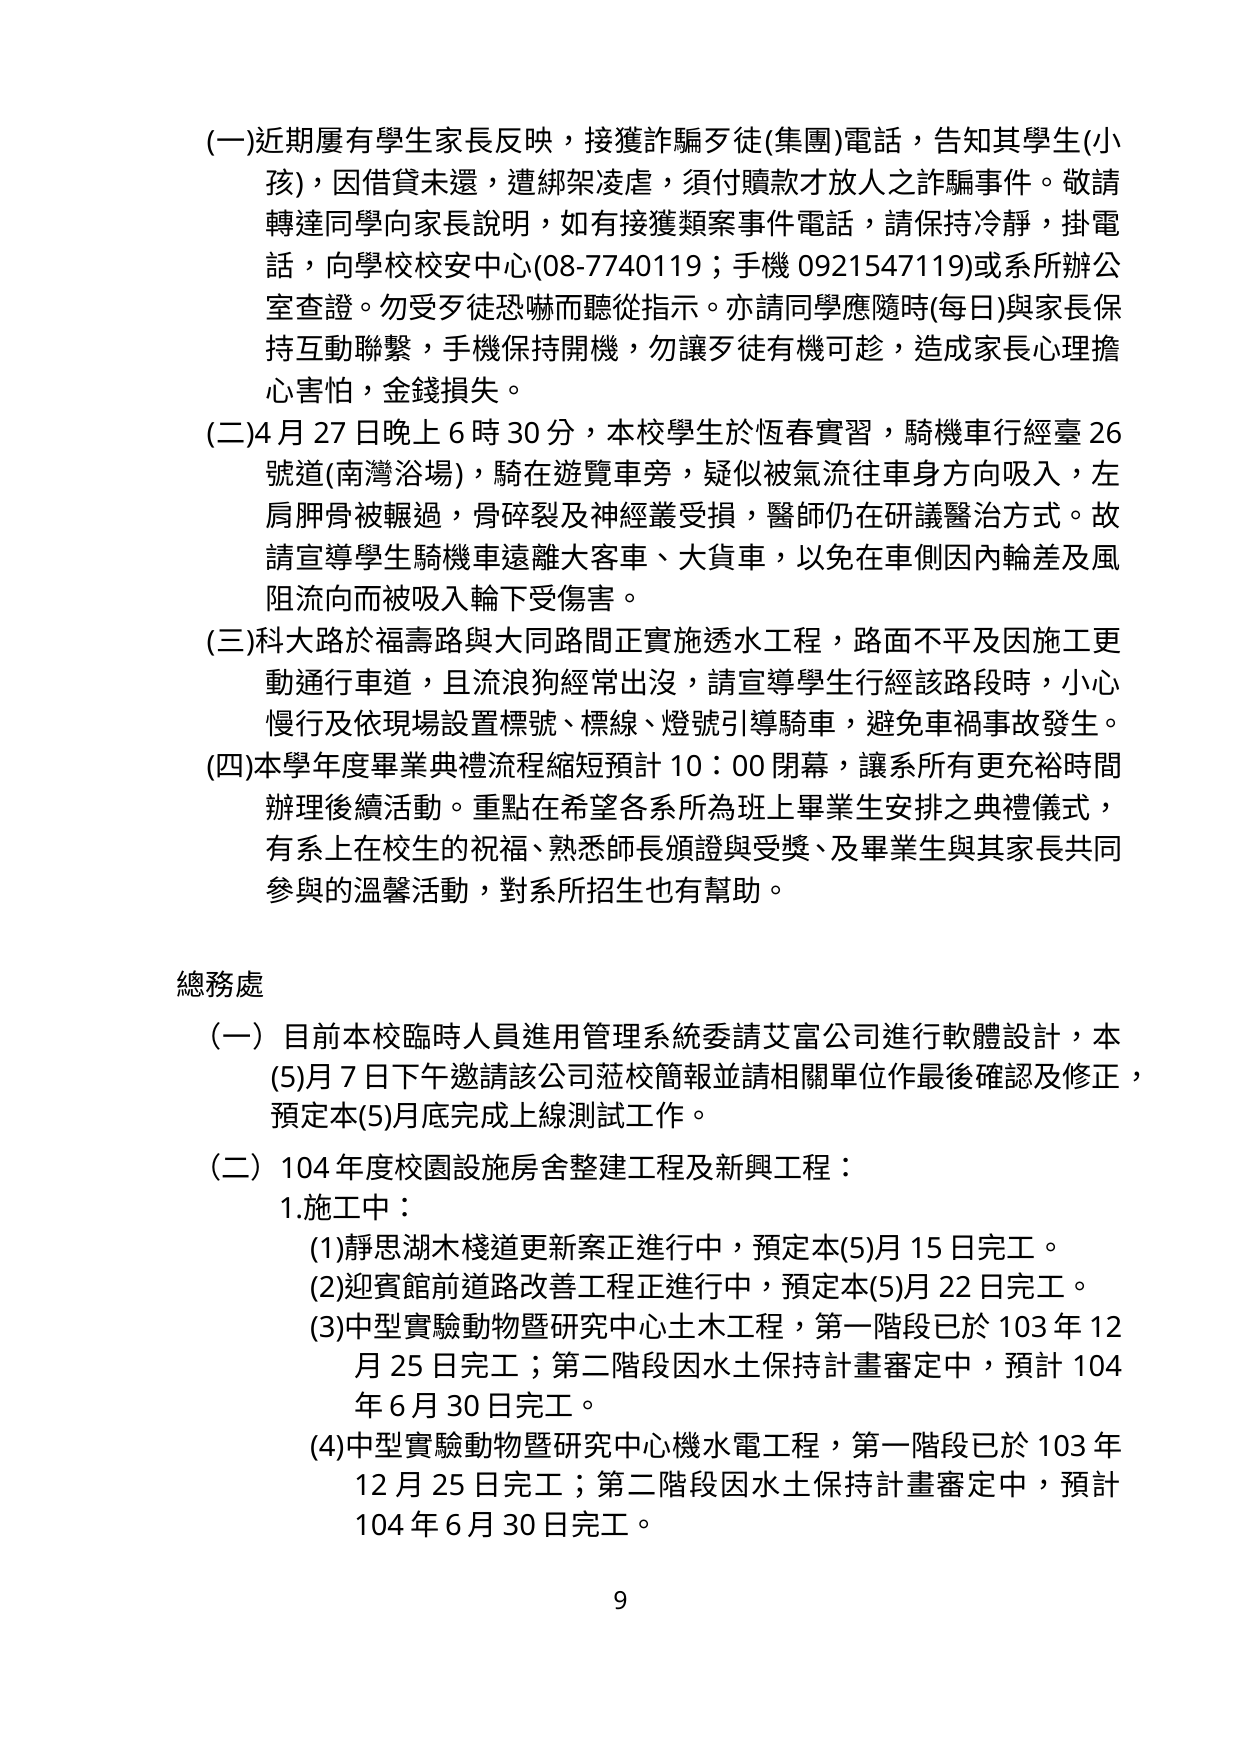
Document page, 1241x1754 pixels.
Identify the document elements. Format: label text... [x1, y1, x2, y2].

text (1)靜思湖木棧道更新案正進行中，預定本(5)月15日完工。 [310, 1226, 1122, 1266]
text (2)迎賓館前道路改善工程正進行中，預定本(5)月22日完工。 [310, 1266, 1122, 1306]
text (3)中型實驗動物暨研究中心土木工程，第一階段已於103年12月25日完工；第二階段因水土保持計畫審定中，預計104年6月30日完工。 [310, 1306, 1122, 1424]
text (4)中型實驗動物暨研究中心機水電工程，第一階段已於103年12月25日完工；第二階段因水土保持計畫審定中，預計104年6月30日完工。 [310, 1424, 1122, 1543]
text (四)本學年度畢業典禮流程縮短預計10：00閉幕，讓系所有更充裕時間辦理後續活動。重點在希望各系所為班上畢業生安排之典禮儀式，有系上在校生的祝福、熟悉師長頒證與受獎、及畢業生與其家長共同參與的溫馨活動，對系所招生也有幫助。 [206, 743, 1122, 910]
text 1.施工中： [118, 1187, 1122, 1226]
text （二）104年度校園設施房舍整建工程及新興工程： [192, 1147, 1122, 1187]
text (二)4月27日晚上6時30分，本校學生於恆春實習，騎機車行經臺26號道(南灣浴場)，騎在遊覽車旁，疑似被氣流往車身方向吸入，左肩胛骨被輾過，骨碎裂及神經叢受損，醫師仍在研議醫治方式。故請宣導學生騎機車遠離大客車、大貨車，以免在車側因內輪差及風阻流向而被吸入輪下受傷害。 [206, 410, 1122, 618]
text （一）目前本校臨時人員進用管理系統委請艾富公司進行軟體設計，本(5)月7日下午邀請該公司蒞校簡報並請相關單位作最後確認及修正，預定本(5)月底完成上線測試工作。 [192, 1016, 1122, 1135]
text 總務處 [118, 964, 1122, 1003]
text (三)科大路於福壽路與大同路間正實施透水工程，路面不平及因施工更動通行車道，且流浪狗經常出沒，請宣導學生行經該路段時，小心慢行及依現場設置標號、標線、燈號引導騎車，避免車禍事故發生。 [206, 618, 1122, 743]
text (一)近期屢有學生家長反映，接獲詐騙歹徒(集團)電話，告知其學生(小孩)，因借貸未還，遭綁架凌虐，須付贖款才放人之詐騙事件。敬請轉達同學向家長說明，如有接獲類案事件電話，請保持冷靜，掛電話，向學校校安中心(08-7740119；手機0921547119)或系所辦公室查證。勿受歹徒恐嚇而聽從指示。亦請同學應隨時(每日)與家長保持互動聯繫，手機保持開機，勿讓歹徒有機可趁，造成家長心理擔心害怕，金錢損失。 [206, 118, 1122, 410]
